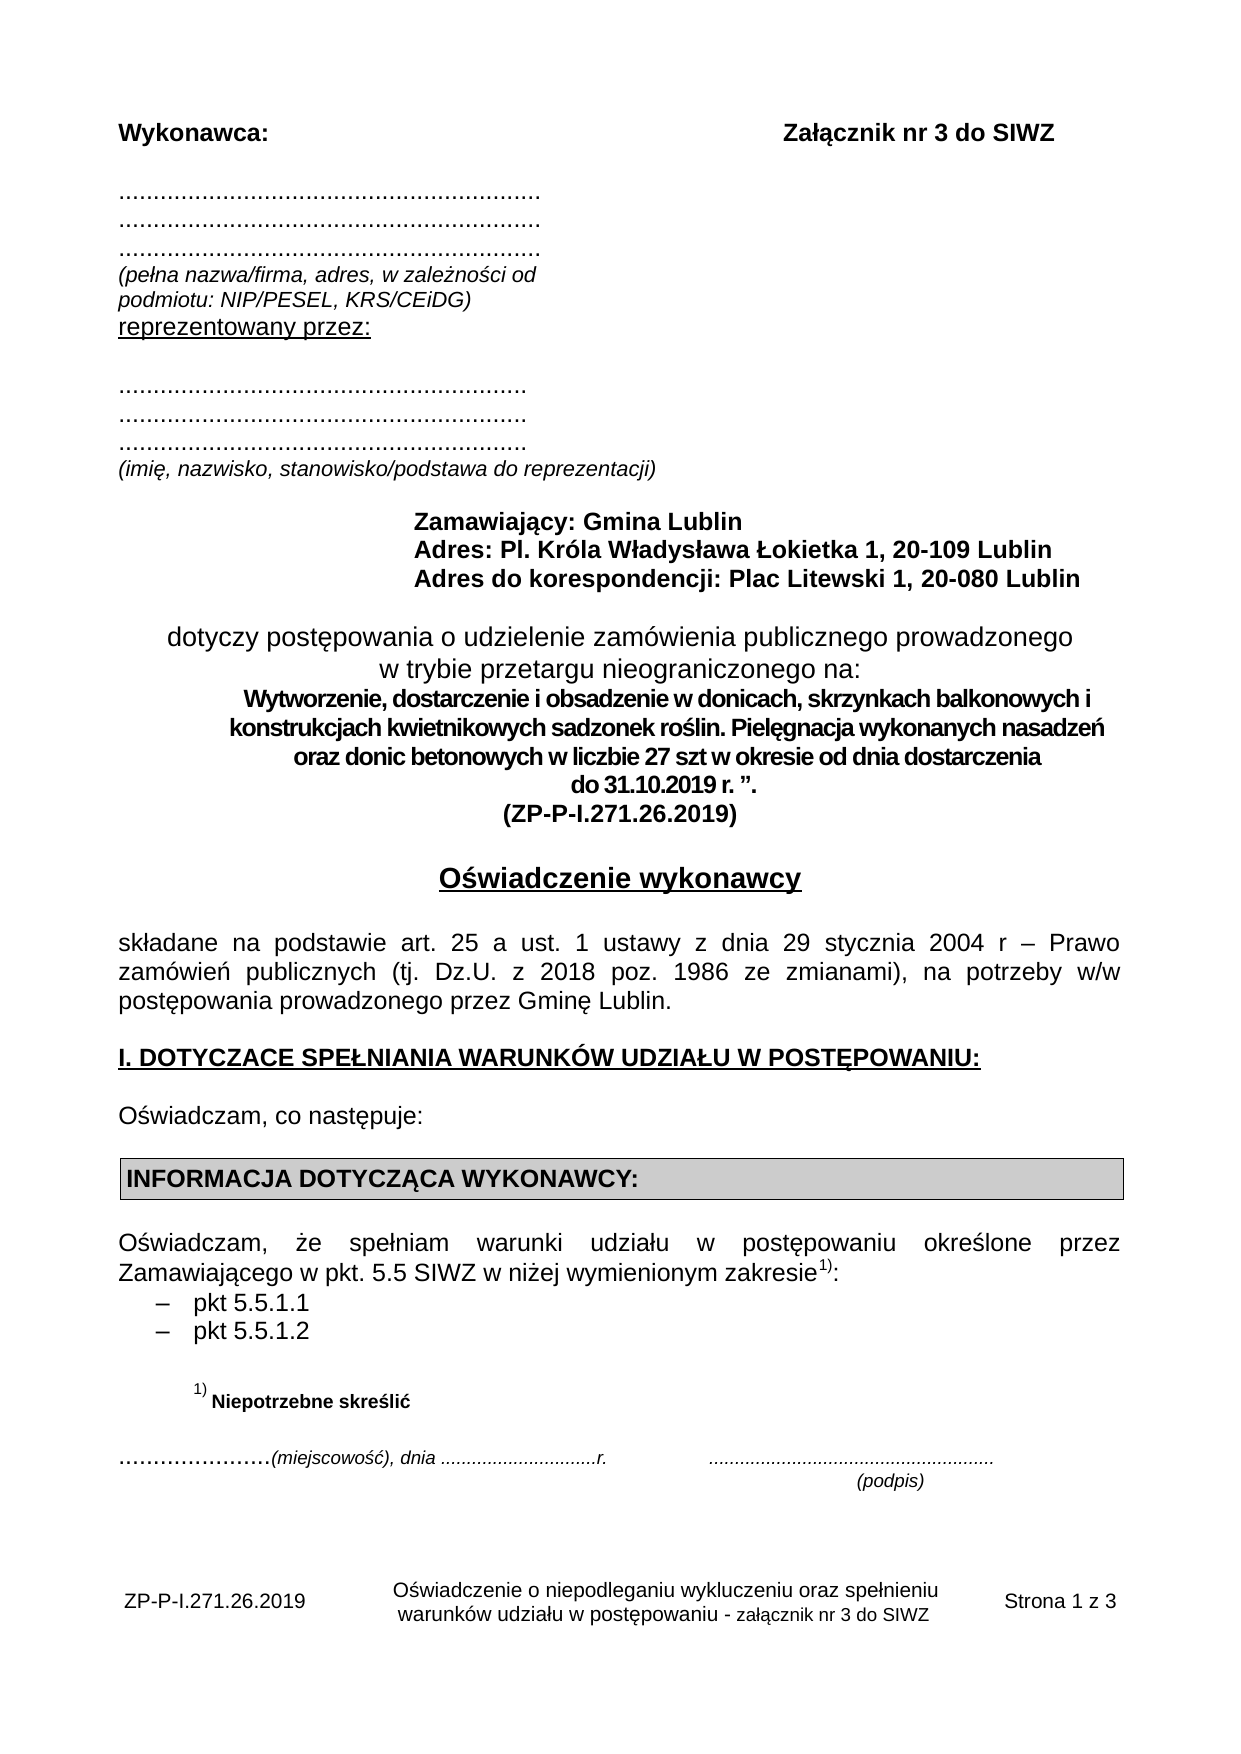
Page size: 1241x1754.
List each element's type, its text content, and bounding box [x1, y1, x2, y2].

text Oświadczenie wykonawcy [118, 861, 1122, 895]
text ............................................................. [118, 176, 1122, 204]
text ......................(miejscowość), dnia ..............................r. ....................................................... [118, 1441, 1122, 1470]
list 1) Niepotrzebne skreślić [156, 1374, 1122, 1412]
text Wykonawca: Załącznik nr 3 do SIWZ [118, 118, 1122, 147]
text składane na podstawie art. 25 a ust. 1 ustawy z dnia 29 stycznia 2004 r – Prawo zamówień publicznych (tj. Dz.U. z 2018 poz. 1986 ze zmianami), na potrzeby w/w postępowania prowadzonego przez Gminę Lublin. [118, 928, 1122, 1014]
text (pełna nazwa/firma, adres, w zależności od [118, 262, 1122, 287]
list pkt 5.5.1.1 [156, 1287, 1122, 1316]
text ........................................................... [118, 370, 1122, 398]
text (podpis) [118, 1470, 1122, 1491]
text podmiotu: NIP/PESEL, KRS/CEiDG) [118, 287, 1122, 312]
text Adres do korespondencji: Plac Litewski 1, 20-080 Lublin [118, 564, 1122, 593]
list pkt 5.5.1.2 [156, 1316, 1122, 1345]
table_header INFORMACJA DOTYCZĄCA WYKONAWCY: [121, 1159, 1123, 1199]
text Oświadczam, co następuje: [118, 1101, 1122, 1129]
list Wytworzenie, dostarczenie i obsadzenie w donicach, skrzynkach balkonowych i konstrukcjach kwietnikowych sadzonek roślin. Pielęgnacja wykonanych nasadzeń oraz donic betonowych w liczbie 27 szt w okresie od dnia dostarczenia do 31.10.2019 r. ”. [154, 684, 1122, 799]
text dotyczy postępowania o udzielenie zamówienia publicznego prowadzonego w trybie przetargu nieograniczonego na: [118, 621, 1122, 684]
text ........................................................... [118, 427, 1122, 456]
text Adres: Pl. Króla Władysława Łokietka 1, 20-109 Lublin [118, 535, 1122, 564]
text (imię, nazwisko, stanowisko/podstawa do reprezentacji) [118, 456, 1122, 481]
text (ZP-P-I.271.26.2019) [118, 799, 1122, 828]
text I. DOTYCZACE SPEŁNIANIA WARUNKÓW UDZIAŁU W POSTĘPOWANIU: [118, 1043, 1122, 1072]
text Oświadczam, że spełniam warunki udziału w postępowaniu określone przez Zamawiającego w pkt. 5.5 SIWZ w niżej wymienionym zakresie1): [118, 1227, 1122, 1287]
text ........................................................... [118, 398, 1122, 427]
text ............................................................. [118, 204, 1122, 233]
text reprezentowany przez: [118, 312, 1122, 341]
text ............................................................. [118, 233, 1122, 262]
text Zamawiający: Gmina Lublin [118, 506, 1122, 535]
